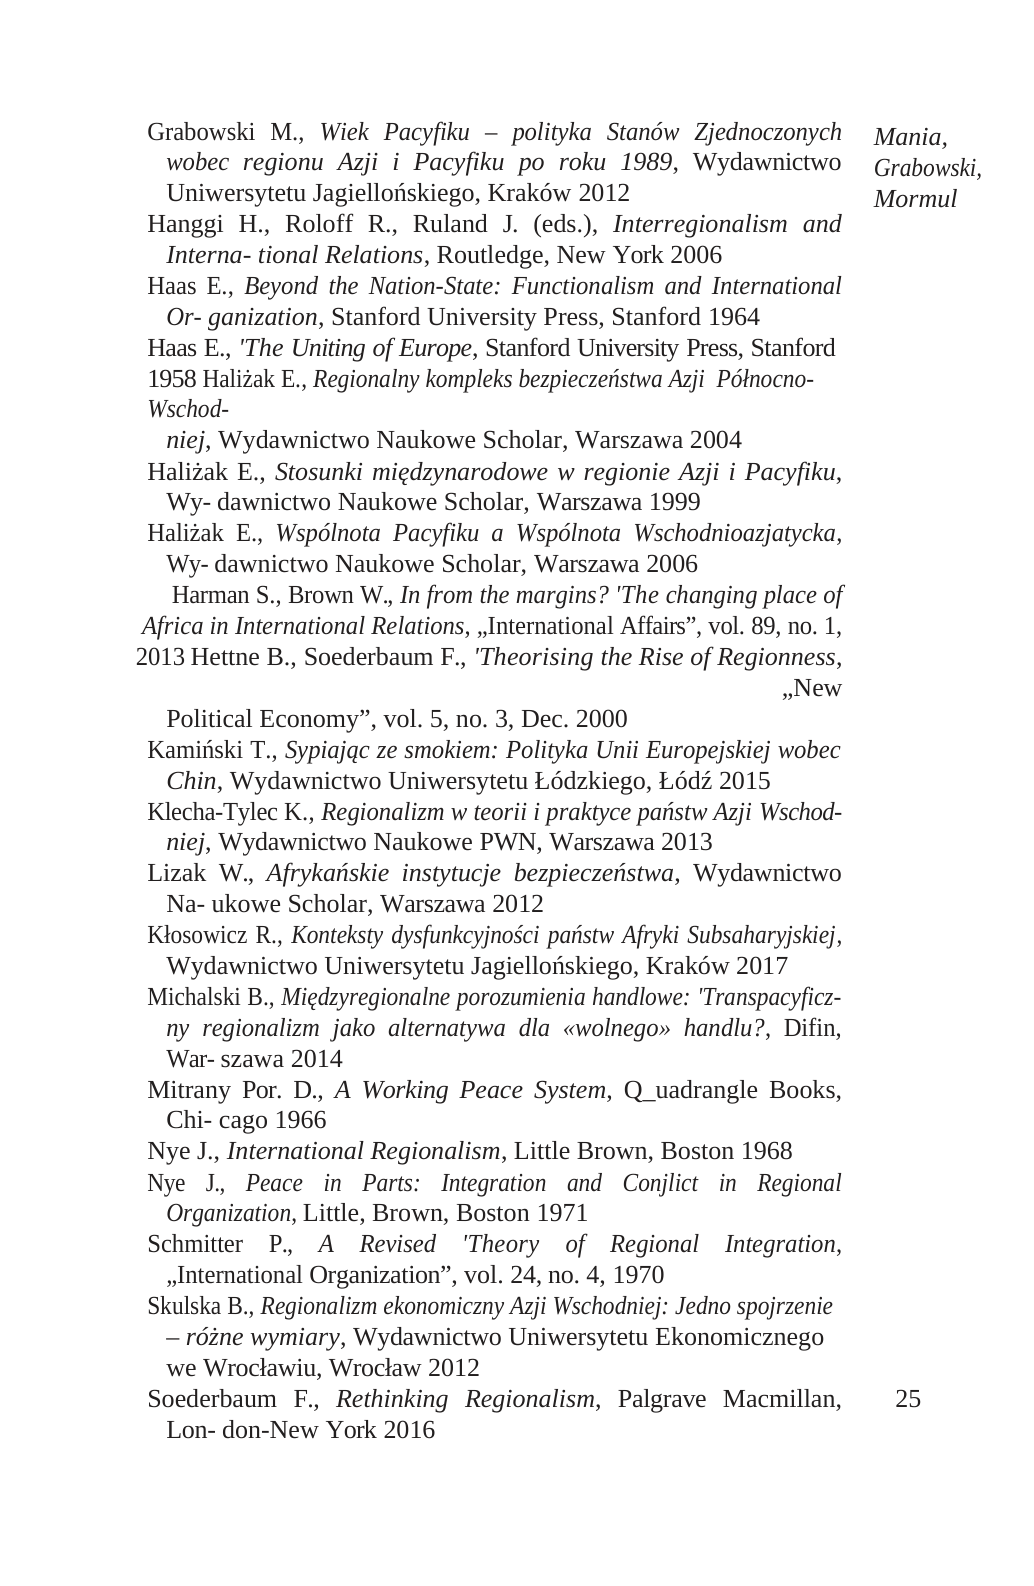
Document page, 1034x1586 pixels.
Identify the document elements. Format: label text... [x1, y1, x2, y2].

text Harman S., Brown W., In from the margins? 'The changing place of Africa in International Relations, „International Affairs”, vol. 89, no. 1, 2013 Hettne B., Soederbaum F., 'Theorising the Rise of Regionness, „New [134, 579, 842, 702]
text Mitrany Por. D., A Working Peace System, Q_uadrangle Books, Chi- cago 1966 [147, 1074, 842, 1134]
text Skulska B., Regionalizm ekonomiczny Azji Wschodniej: Jedno spojrzenie [147, 1290, 842, 1320]
text niej, Wydawnictwo Naukowe Scholar, Warszawa 2004 [166, 424, 842, 454]
text Haas E., Beyond the Nation-State: Functionalism and International Or- ganization, Stanford University Press, Stanford 1964 [147, 270, 842, 331]
text Michalski B., Międzyregionalne porozumienia handlowe: 'Transpacyficz- ny regionalizm jako alternatywa dla «wolnego» handlu?, Difin, War- szawa 2014 [147, 981, 842, 1073]
text 25 [895, 1383, 994, 1413]
text Kamiński T., Sypiając ze smokiem: Polityka Unii Europejskiej wobec Chin, Wydawnictwo Uniwersytetu Łódzkiego, Łódź 2015 [147, 734, 842, 795]
text Lizak W., Afrykańskie instytucje bezpieczeństwa, Wydawnictwo Na- ukowe Scholar, Warszawa 2012 [147, 857, 842, 918]
text Nye J., International Regionalism, Little Brown, Boston 1968 [147, 1135, 842, 1165]
text Hanggi H., Roloff R., Ruland J. (eds.), Interregionalism and Interna- tional Relations, Routledge, New York 2006 [147, 208, 842, 269]
text Kłosowicz R., Konteksty dysfunkcyjności państw Afryki Subsaharyjskiej, Wydawnictwo Uniwersytetu Jagiellońskiego, Kraków 2017 [147, 919, 842, 980]
text Mania, Grabowski, Mormul [873, 121, 984, 213]
text Political Economy”, vol. 5, no. 3, Dec. 2000 [166, 703, 842, 733]
text Haas E., 'The Uniting of Europe, Stanford University Press, Stanford 1958 Haliżak E., Regionalny kompleks bezpieczeństwa Azji Północno-Wschod- [147, 332, 843, 423]
text Schmitter P., A Revised 'Theory of Regional Integration, „International Organization”, vol. 24, no. 4, 1970 [147, 1228, 842, 1289]
text Haliżak E., Stosunki międzynarodowe w regionie Azji i Pacyfiku, Wy- dawnictwo Naukowe Scholar, Warszawa 1999 [147, 456, 842, 516]
text – różne wymiary, Wydawnictwo Uniwersytetu Ekonomicznego we Wrocławiu, Wrocław 2012 [166, 1321, 843, 1382]
text Grabowski M., Wiek Pacyfiku – polityka Stanów Zjednoczonych wobec regionu Azji i Pacyfiku po roku 1989, Wydawnictwo Uniwersytetu Jagiellońskiego, Kraków 2012 [147, 116, 842, 207]
text Nye J., Peace in Parts: Integration and Conjlict in Regional Organization, Little, Brown, Boston 1971 [147, 1167, 842, 1227]
text Haliżak E., Wspólnota Pacyfiku a Wspólnota Wschodnioazjatycka, Wy- dawnictwo Naukowe Scholar, Warszawa 2006 [147, 517, 842, 578]
text Soederbaum F., Rethinking Regionalism, Palgrave Macmillan, Lon- don-New York 2016 [147, 1383, 842, 1444]
text Klecha-Tylec K., Regionalizm w teorii i praktyce państw Azji Wschod- niej, Wydawnictwo Naukowe PWN, Warszawa 2013 [147, 796, 842, 856]
